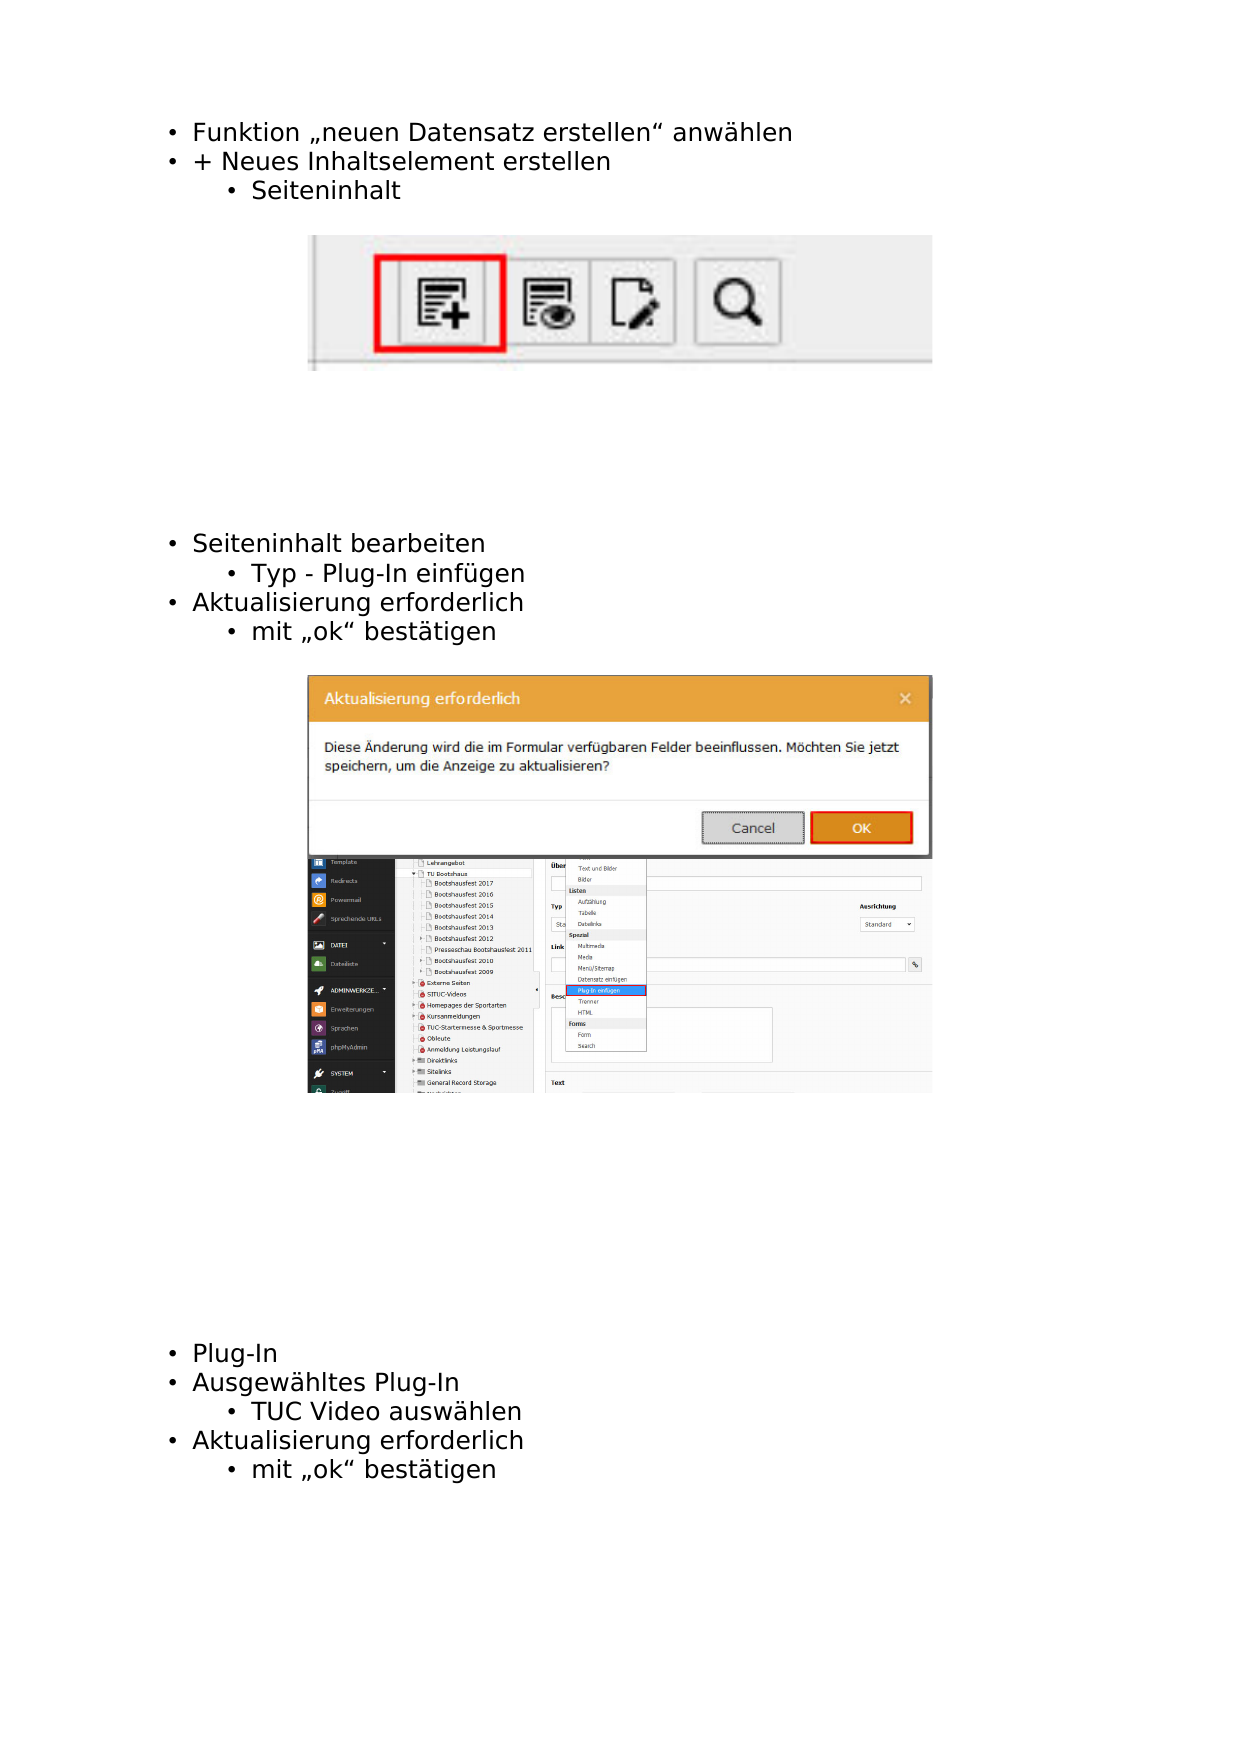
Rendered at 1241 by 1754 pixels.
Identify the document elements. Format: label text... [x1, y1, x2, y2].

picture [307, 675, 933, 1093]
list Seiteninhalt [236, 176, 1122, 206]
list Funktion „neuen Datensatz erstellen“ anwählen [177, 118, 1122, 147]
picture [307, 235, 933, 371]
list Ausgewähltes Plug-In [177, 1368, 1122, 1397]
list mit „ok“ bestätigen [236, 617, 1122, 646]
list Seiteninhalt bearbeiten [177, 530, 1122, 559]
list Aktualisierung erforderlich [177, 1427, 1122, 1456]
list + Neues Inhaltselement erstellen [177, 147, 1122, 176]
list Typ - Plug-In einfügen [236, 559, 1122, 588]
list TUC Video auswählen [236, 1397, 1122, 1427]
list Plug-In [177, 1339, 1122, 1368]
list mit „ok“ bestätigen [236, 1456, 1122, 1485]
list Aktualisierung erforderlich [177, 588, 1122, 617]
